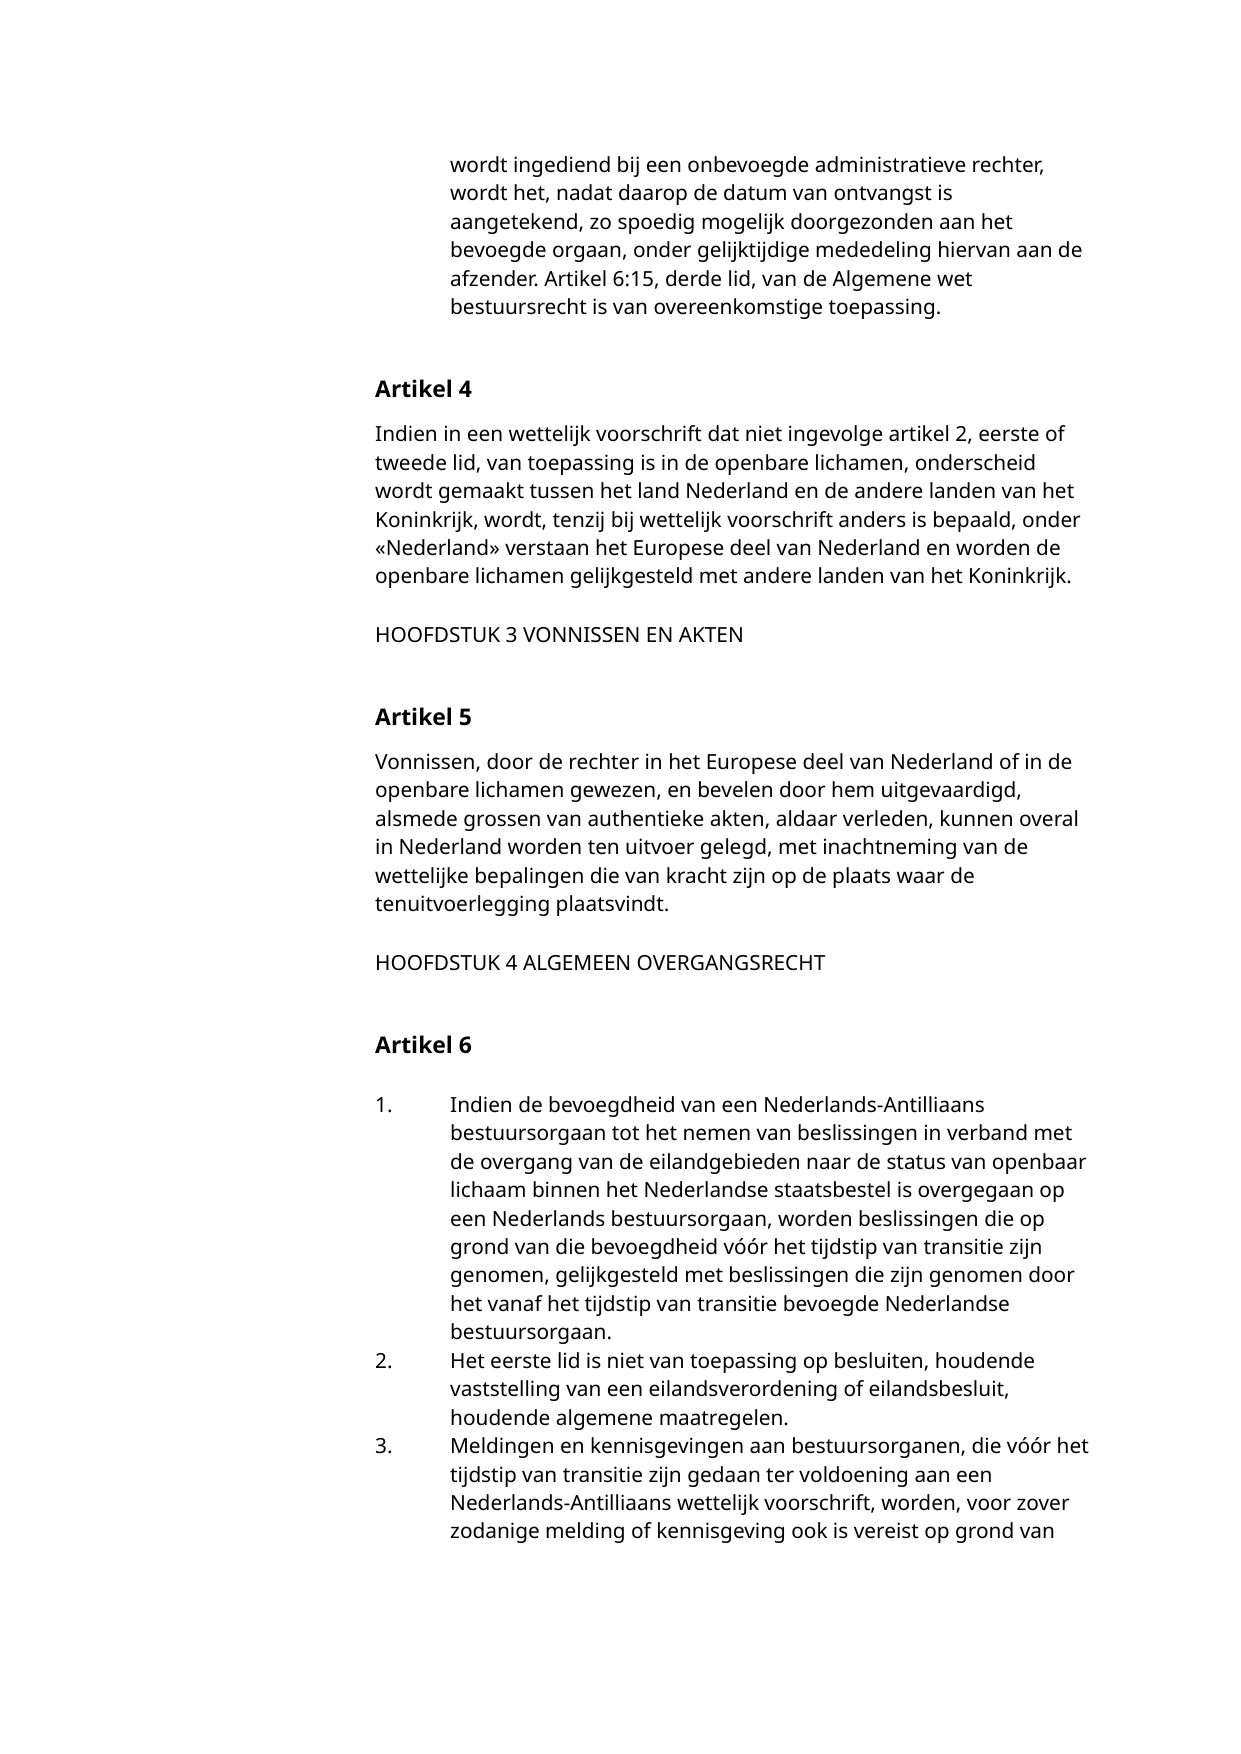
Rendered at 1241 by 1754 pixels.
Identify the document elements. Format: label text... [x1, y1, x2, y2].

subtitle HOOFDSTUK 3 VONNISSEN EN AKTEN [375, 620, 1090, 648]
list Het eerste lid is niet van toepassing op besluiten, houdende vaststelling van een eilandsverordening of eilandsbesluit, houdende algemene maatregelen. [375, 1346, 1090, 1431]
subtitle Artikel 4 [375, 373, 1090, 404]
subtitle Artikel 6 [375, 1029, 1090, 1060]
list Meldingen en kennisgevingen aan bestuursorganen, die vóór het tijdstip van transitie zijn gedaan ter voldoening aan een Nederlands-Antilliaans wettelijk voorschrift, worden, voor zover zodanige melding of kennisgeving ook is vereist op grond van [375, 1431, 1090, 1545]
subtitle HOOFDSTUK 4 ALGEMEEN OVERGANGSRECHT [375, 948, 1090, 976]
list wordt ingediend bij een onbevoegde administratieve rechter, wordt het, nadat daarop de datum van ontvangst is aangetekend, zo spoedig mogelijk doorgezonden aan het bevoegde orgaan, onder gelijktijdige mededeling hiervan aan de afzender. Artikel 6:15, derde lid, van de Algemene wet bestuursrecht is van overeenkomstige toepassing. [375, 150, 1090, 321]
subtitle Artikel 5 [375, 701, 1090, 732]
list Indien de bevoegdheid van een Nederlands-Antilliaans bestuursorgaan tot het nemen van beslissingen in verband met de overgang van de eilandgebieden naar de status van openbaar lichaam binnen het Nederlandse staatsbestel is overgegaan op een Nederlands bestuursorgaan, worden beslissingen die op grond van die bevoegdheid vóór het tijdstip van transitie zijn genomen, gelijkgesteld met beslissingen die zijn genomen door het vanaf het tijdstip van transitie bevoegde Nederlandse bestuursorgaan. [375, 1090, 1090, 1346]
text Vonnissen, door de rechter in het Europese deel van Nederland of in de openbare lichamen gewezen, en bevelen door hem uitgevaardigd, alsmede grossen van authentieke akten, aldaar verleden, kunnen overal in Nederland worden ten uitvoer gelegd, met inachtneming van de wettelijke bepalingen die van kracht zijn op de plaats waar de tenuitvoerlegging plaatsvindt. [375, 747, 1090, 918]
text Indien in een wettelijk voorschrift dat niet ingevolge artikel 2, eerste of tweede lid, van toepassing is in de openbare lichamen, onderscheid wordt gemaakt tussen het land Nederland en de andere landen van het Koninkrijk, wordt, tenzij bij wettelijk voorschrift anders is bepaald, onder «Nederland» verstaan het Europese deel van Nederland en worden de openbare lichamen gelijkgesteld met andere landen van het Koninkrijk. [375, 419, 1090, 590]
